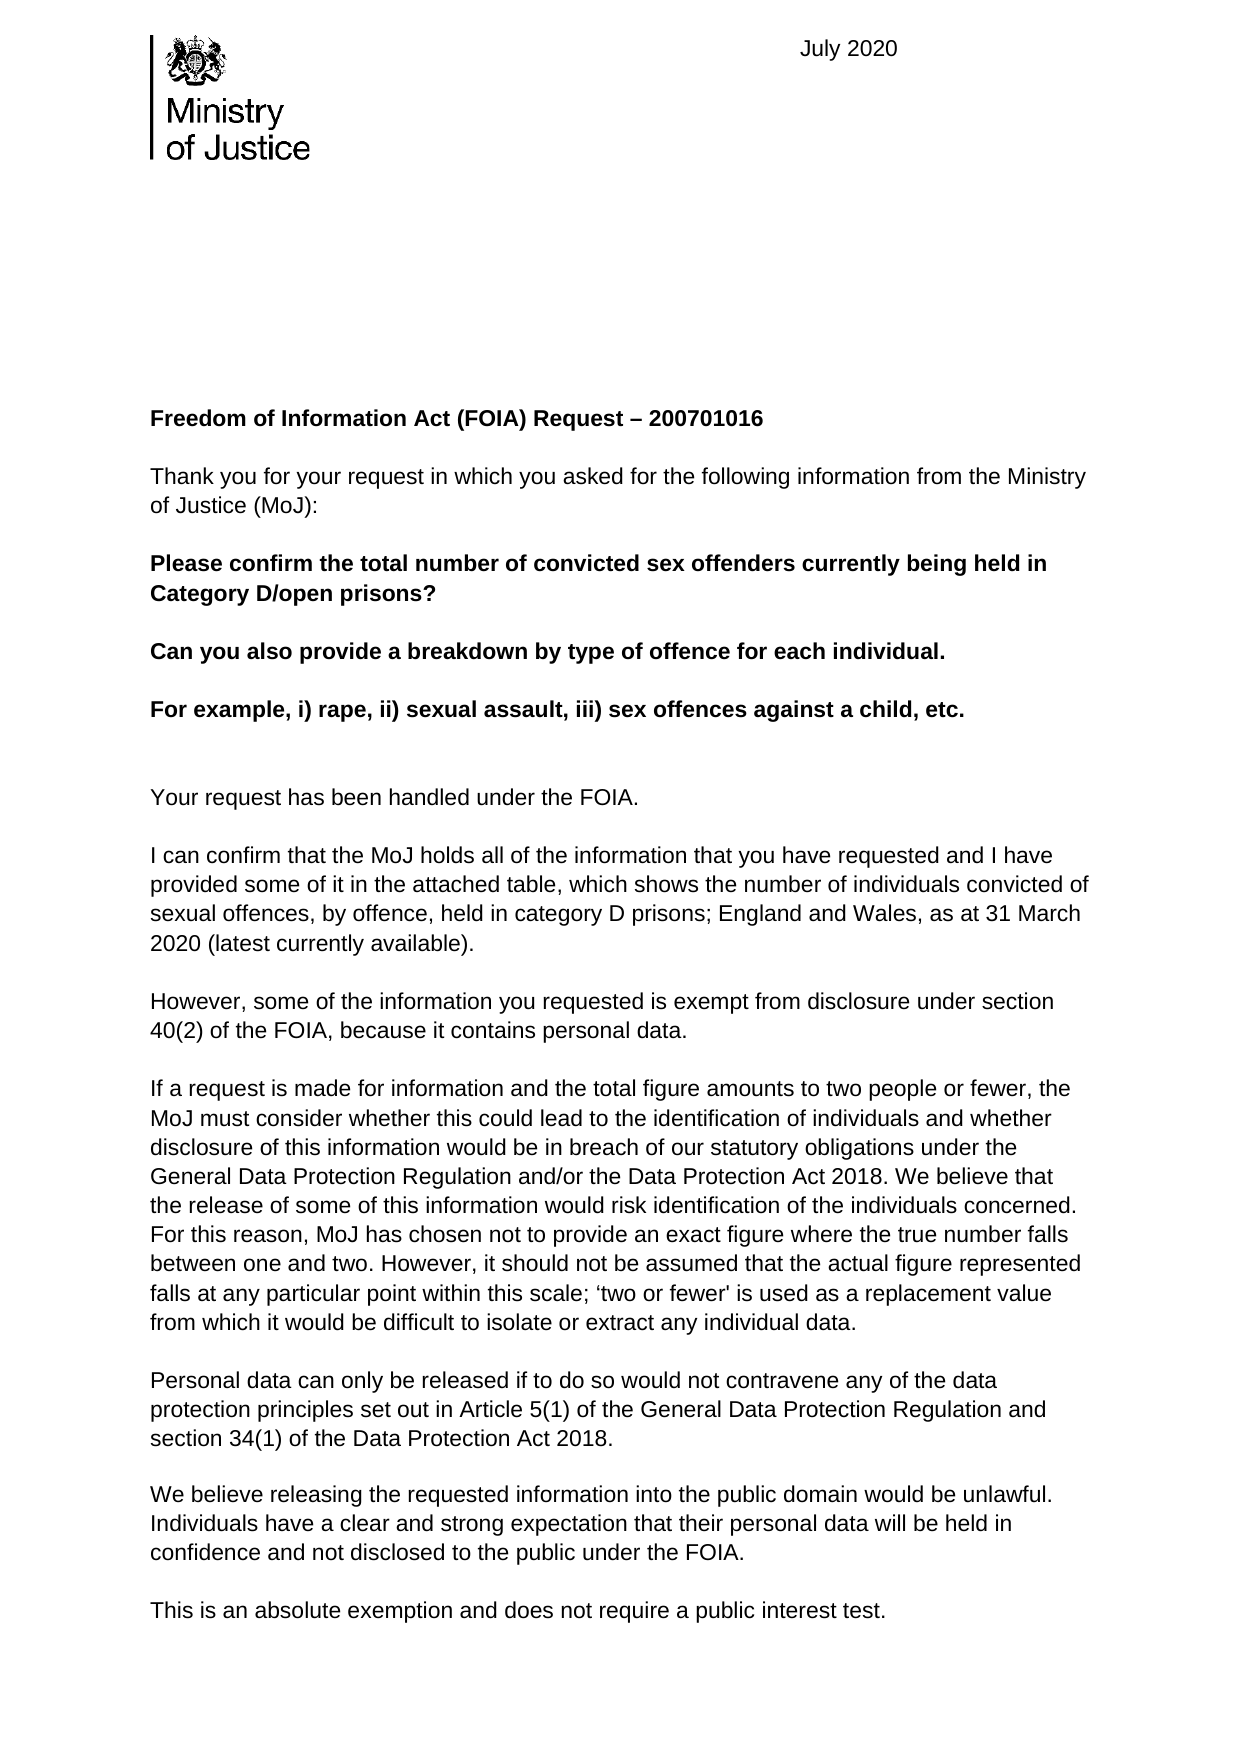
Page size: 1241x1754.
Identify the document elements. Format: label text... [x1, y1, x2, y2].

table_header [204, 60, 212, 70]
text For example, i) rape, ii) sexual assault, iii) sex offences against a child, etc. [150, 694, 1090, 723]
text Personal data can only be released if to do so would not contravene any of the data protection principles set out in Article 5(1) of the General Data Protection Regulation and section 34(1) of the Data Protection Act 2018. [150, 1365, 1090, 1453]
text Thank you for your request in which you asked for the following information from the Ministry of Justice (MoJ): [150, 461, 1090, 519]
text We believe releasing the requested information into the public domain would be unlawful. Individuals have a clear and strong expectation that their personal data will be held in confidence and not disclosed to the public under the FOIA. [150, 1479, 1090, 1566]
table_header July 2020 [800, 35, 1124, 344]
text I can confirm that the MoJ holds all of the information that you have requested and I have provided some of it in the attached table, which shows the number of individuals convicted of sexual offences, by offence, held in category D prisons; England and Wales, as at 31 March 2020 (latest currently available). [150, 840, 1090, 957]
table_header [207, 66, 218, 78]
table_header [172, 68, 184, 78]
text Freedom of Information Act (FOIA) Request – 200701016 [150, 403, 1090, 432]
text However, some of the information you requested is exempt from disclosure under section 40(2) of the FOIA, because it contains personal data. [150, 986, 1090, 1044]
table_header [185, 71, 194, 81]
text If a request is made for information and the total figure amounts to two people or fewer, the MoJ must consider whether this could lead to the identification of individuals and whether disclosure of this information would be in breach of our statutory obligations under the General Data Protection Regulation and/or the Data Protection Act 2018. We believe that the release of some of this information would risk identification of the individuals concerned. For this reason, MoJ has chosen not to provide an exact figure where the true number falls between one and two. However, it should not be assumed that the actual figure represented falls at any particular point within this scale; ‘two or fewer' is used as a replacement value from which it would be difficult to isolate or extract any individual data. [150, 1073, 1090, 1336]
text Can you also provide a breakdown by type of offence for each individual. [150, 636, 1090, 665]
table_header [150, 35, 800, 344]
text This is an absolute exemption and does not require a public interest test. [150, 1596, 1090, 1625]
text Please confirm the total number of convicted sex offenders currently being held in Category D/open prisons? [150, 548, 1090, 607]
text Your request has been handled under the FOIA. [150, 782, 1090, 811]
table_header [180, 60, 186, 70]
